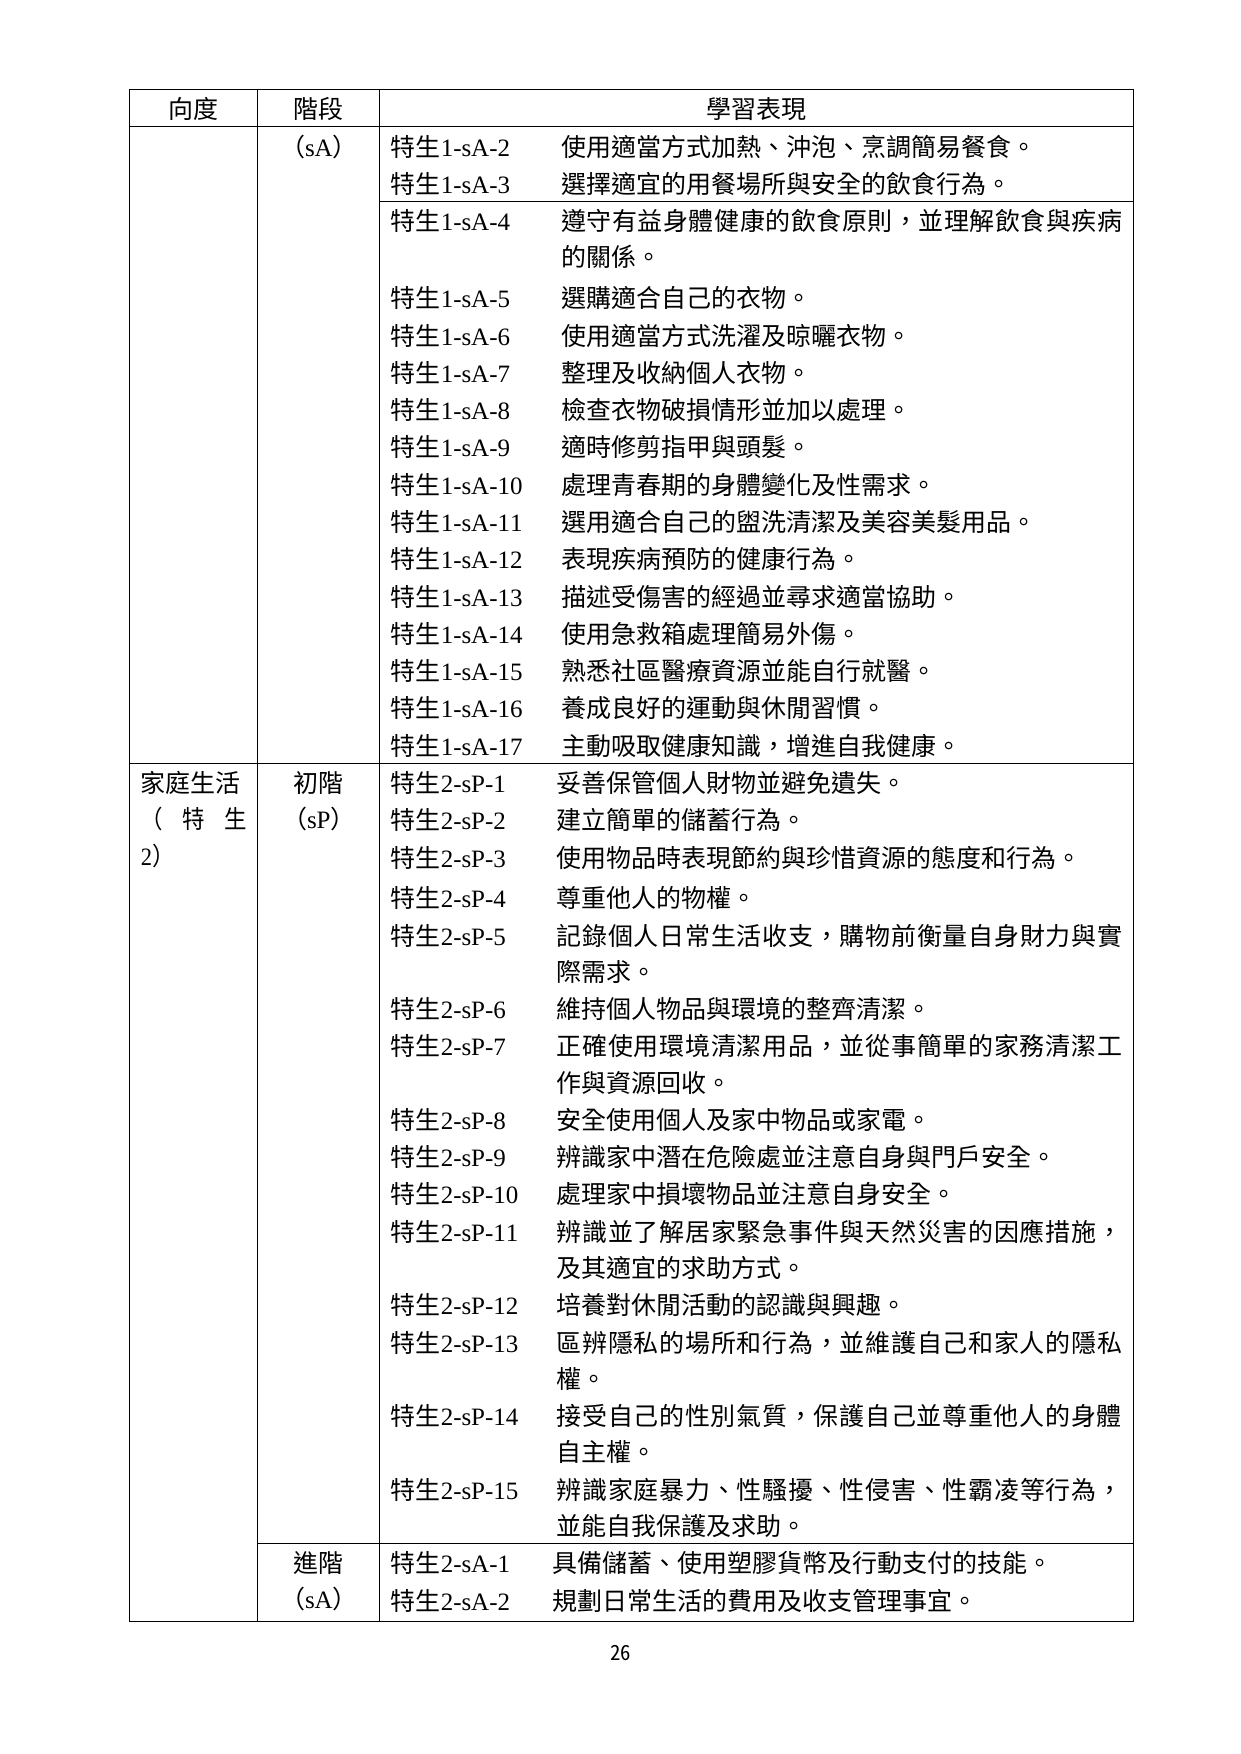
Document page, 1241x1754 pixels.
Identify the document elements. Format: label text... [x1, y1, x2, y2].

table_cell 特生1-sA-4 [380, 202, 550, 278]
table_cell 特生2-sP-7 [380, 1026, 545, 1099]
table_cell 特生1-sA-16 [380, 688, 550, 725]
table_cell 選購適合自己的衣物。 [550, 278, 1133, 315]
table_cell 選擇適宜的用餐場所與安全的飲食行為。 [550, 163, 1133, 201]
table_cell 適時修剪指甲與頭髮。 [550, 427, 1133, 464]
table_cell 維持個人物品與環境的整齊清潔。 [545, 989, 1133, 1026]
table_cell 特生2-sA-1 [380, 1544, 541, 1580]
table_cell 熟悉社區醫療資源並能自行就醫。 [550, 651, 1133, 688]
table_cell 具備儲蓄、使用塑膠貨幣及行動支付的技能。 [541, 1544, 1133, 1580]
table_cell 接受自己的性別氣質，保護自己並尊重他人的身體自主權。 [545, 1396, 1133, 1469]
table_cell 檢查衣物破損情形並加以處理。 [550, 390, 1133, 427]
table_cell 記錄個人日常生活收支，購物前衡量自身財力與實際需求。 [545, 915, 1133, 988]
table_cell 使用急救箱處理簡易外傷。 [550, 613, 1133, 651]
table_cell 特生2-sP-13 [380, 1322, 545, 1396]
table_cell 特生2-sP-2 [380, 800, 545, 837]
table_cell 尊重他人的物權。 [545, 878, 1133, 915]
table_cell 特生1-sA-10 [380, 464, 550, 501]
table_cell （sA） [258, 127, 379, 762]
table_cell 選用適合自己的盥洗清潔及美容美髮用品。 [550, 501, 1133, 539]
table_cell 特生1-sA-12 [380, 539, 550, 576]
table_cell 養成良好的運動與休閒習慣。 [550, 688, 1133, 725]
table_cell 特生2-sP-11 [380, 1211, 545, 1285]
table_cell 區辨隱私的場所和行為，並維護自己和家人的隱私權。 [545, 1322, 1133, 1396]
table_header 階段 [258, 90, 379, 126]
table_header 學習表現 [380, 90, 1133, 126]
table_cell 特生1-sA-6 [380, 315, 550, 352]
table_cell 安全使用個人及家中物品或家電。 [545, 1099, 1133, 1137]
table_cell 使用適當方式洗濯及晾曬衣物。 [550, 315, 1133, 352]
table_cell 妥善保管個人財物並避免遺失。 [545, 764, 1133, 800]
table_cell 特生1-sA-3 [380, 163, 550, 201]
table_cell 培養對休閒活動的認識與興趣。 [545, 1285, 1133, 1322]
table_cell 特生2-sP-1 [380, 764, 545, 800]
table_cell 特生2-sP-9 [380, 1137, 545, 1174]
table_cell 特生1-sA-5 [380, 278, 550, 315]
table_cell 正確使用環境清潔用品，並從事簡單的家務清潔工作與資源回收。 [545, 1026, 1133, 1099]
table_cell 進階（sA） [258, 1544, 379, 1621]
table_cell 特生1-sA-7 [380, 352, 550, 389]
table_cell 特生2-sP-4 [380, 878, 545, 915]
table_cell 使用物品時表現節約與珍惜資源的態度和行為。 [545, 837, 1133, 878]
table_cell 整理及收納個人衣物。 [550, 352, 1133, 389]
table_cell 特生1-sA-14 [380, 613, 550, 651]
table_cell 描述受傷害的經過並尋求適當協助。 [550, 576, 1133, 613]
table_cell 初階（sP） [258, 764, 379, 1543]
table_cell [130, 127, 257, 762]
table_cell 辨識家庭暴力、性騷擾、性侵害、性霸凌等行為，並能自我保護及求助。 [545, 1469, 1133, 1543]
table_cell 處理青春期的身體變化及性需求。 [550, 464, 1133, 501]
table_cell 特生1-sA-11 [380, 501, 550, 539]
table_cell 辨識並了解居家緊急事件與天然災害的因應措施，及其適宜的求助方式。 [545, 1211, 1133, 1285]
table_cell 特生2-sP-6 [380, 989, 545, 1026]
table_cell 特生1-sA-17 [380, 725, 550, 762]
table_cell 表現疾病預防的健康行為。 [550, 539, 1133, 576]
table_cell 使用適當方式加熱、沖泡、烹調簡易餐食。 [550, 127, 1133, 163]
table_cell 特生1-sA-2 [380, 127, 550, 163]
table_cell 家庭生活 （特生2） [130, 764, 257, 1621]
table_cell 辨識家中潛在危險處並注意自身與門戶安全。 [545, 1137, 1133, 1174]
table_cell 特生2-sP-8 [380, 1099, 545, 1137]
table_cell 特生1-sA-13 [380, 576, 550, 613]
table_cell 特生1-sA-9 [380, 427, 550, 464]
table_cell 主動吸取健康知識，增進自我健康。 [550, 725, 1133, 762]
table_cell 特生2-sA-2 [380, 1580, 541, 1621]
table_cell 特生2-sP-12 [380, 1285, 545, 1322]
table_cell 特生1-sA-15 [380, 651, 550, 688]
table_cell 特生2-sP-14 [380, 1396, 545, 1469]
table_cell 特生2-sP-15 [380, 1469, 545, 1543]
table_cell 處理家中損壞物品並注意自身安全。 [545, 1174, 1133, 1211]
table_cell 規劃日常生活的費用及收支管理事宜。 [541, 1580, 1133, 1621]
table_cell 建立簡單的儲蓄行為。 [545, 800, 1133, 837]
table_cell 遵守有益身體健康的飲食原則，並理解飲食與疾病的關係。 [550, 202, 1133, 278]
table_header 向度 [130, 90, 257, 126]
table_cell 特生2-sP-5 [380, 915, 545, 988]
table_cell 特生2-sP-3 [380, 837, 545, 878]
table_cell 特生2-sP-10 [380, 1174, 545, 1211]
table_cell 特生1-sA-8 [380, 390, 550, 427]
